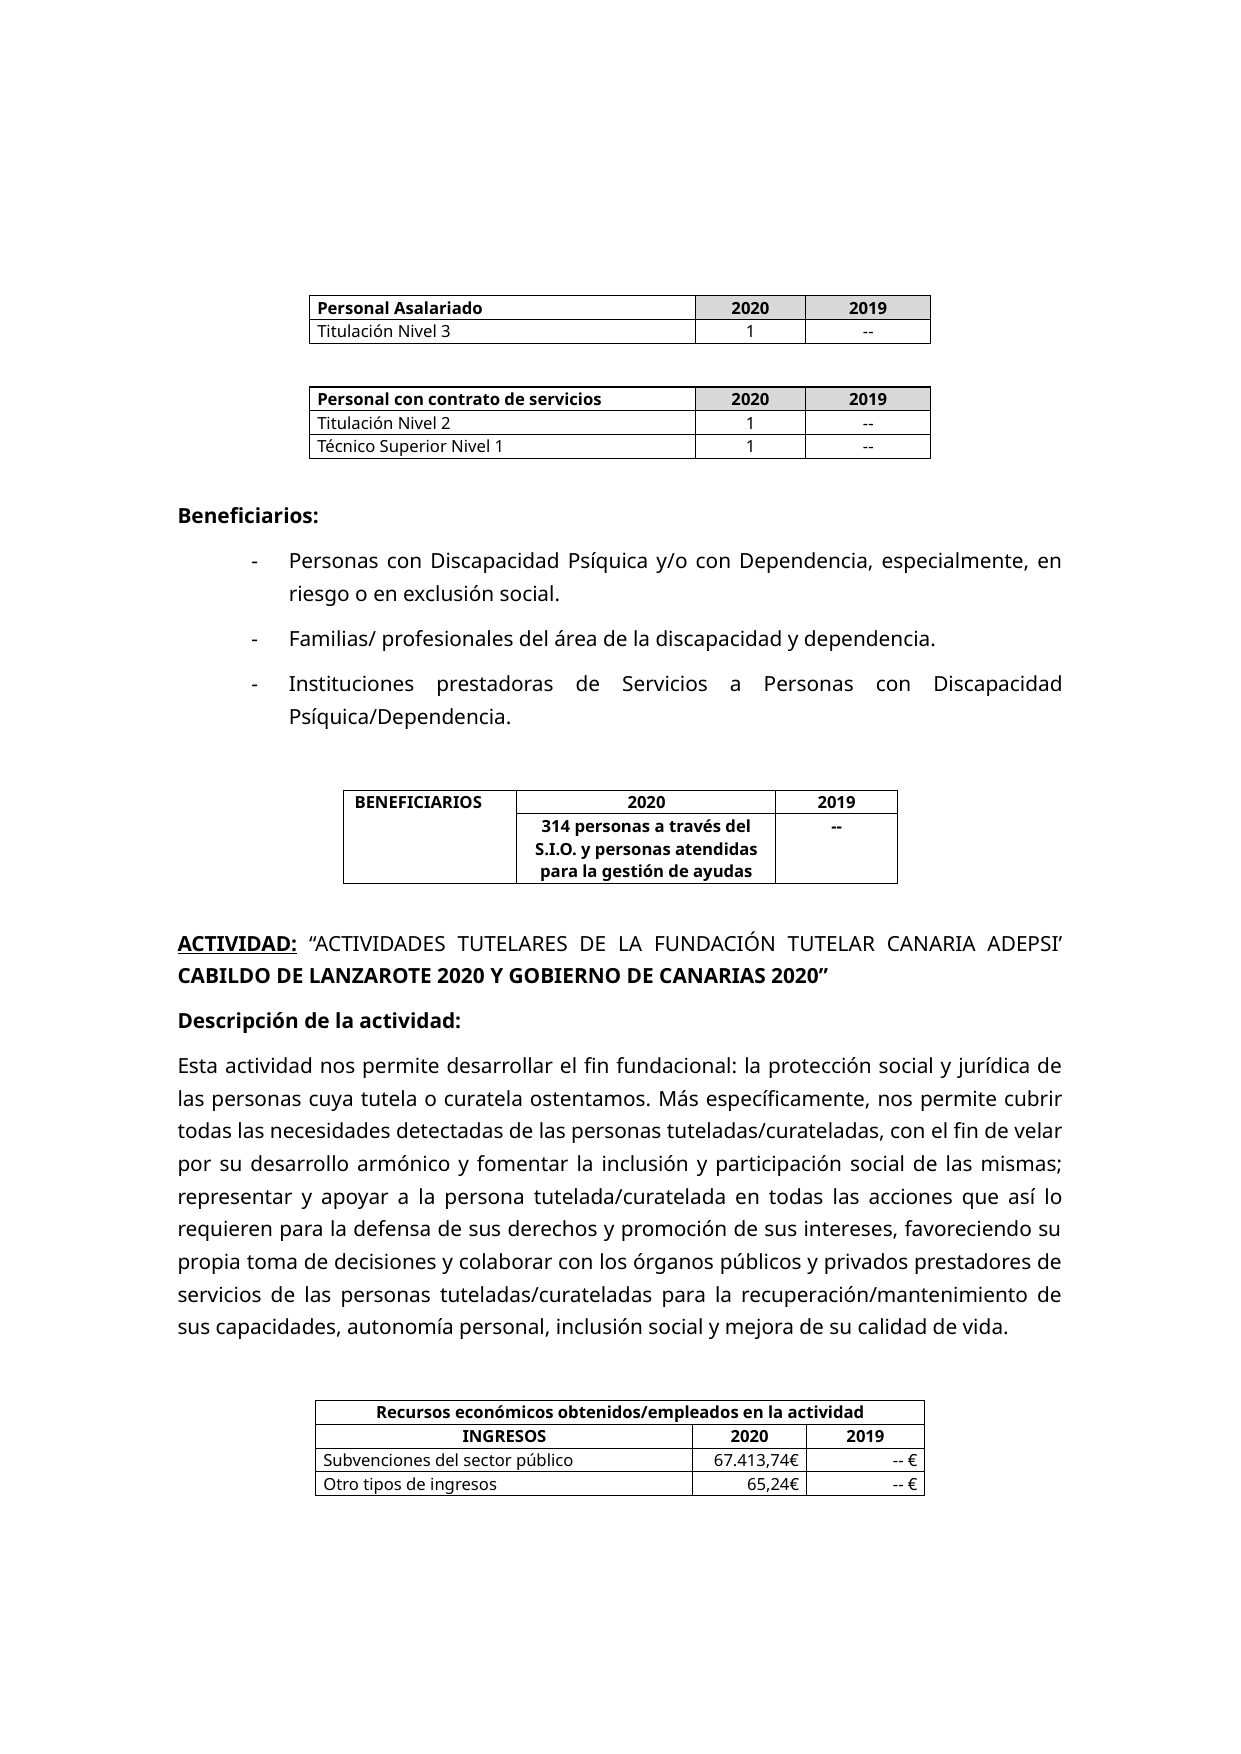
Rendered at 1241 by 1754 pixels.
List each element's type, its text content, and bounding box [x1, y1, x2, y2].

table_header 2020 [696, 296, 805, 319]
table_cell -- € [807, 1449, 924, 1471]
table_cell 2020 [693, 1425, 806, 1447]
table_header 2020 [517, 791, 775, 813]
table_header Personal con contrato de servicios [310, 388, 695, 410]
table_cell 314 personas a través del S.I.O. y personas atendidas para la gestión de ayudas [517, 814, 775, 882]
table_cell -- [806, 411, 930, 434]
list Instituciones prestadoras de Servicios a Personas con Discapacidad Psíquica/Dependencia. [251, 669, 1063, 730]
table_cell 67.413,74€ [693, 1449, 806, 1471]
table_header BENEFICIARIOS [344, 791, 516, 882]
text Esta actividad nos permite desarrollar el fin fundacional: la protección social y jurídica de las personas cuya tutela o curatela ostentamos. Más específicamente, nos permite cubrir todas las necesidades detectadas de las personas tuteladas/curateladas, con el fin de velar por su desarrollo armónico y fomentar la inclusión y participación social de las mismas; representar y apoyar a la persona tutelada/curatelada en todas las acciones que así lo requieren para la defensa de sus derechos y promoción de sus intereses, favoreciendo su propia toma de decisiones y colaborar con los órganos públicos y privados prestadores de servicios de las personas tuteladas/curateladas para la recuperación/mantenimiento de sus capacidades, autonomía personal, inclusión social y mejora de su calidad de vida. [177, 1051, 1063, 1341]
table_cell -- [806, 435, 930, 458]
table_cell -- [776, 814, 897, 882]
table_cell Otro tipos de ingresos [316, 1472, 692, 1495]
table_header 2019 [776, 791, 897, 813]
text ACTIVIDAD: “ACTIVIDADES TUTELARES DE LA FUNDACIÓN TUTELAR CANARIA ADEPSI’ CABILDO DE LANZAROTE 2020 Y GOBIERNO DE CANARIAS 2020” [177, 929, 1063, 990]
table_cell 1 [696, 435, 805, 458]
table_cell Titulación Nivel 2 [310, 411, 695, 434]
table_cell INGRESOS [316, 1425, 692, 1447]
text Descripción de la actividad: [177, 1006, 1063, 1035]
text Beneficiarios: [177, 501, 1063, 530]
table_header Recursos económicos obtenidos/empleados en la actividad [316, 1401, 924, 1424]
table_cell Subvenciones del sector público [316, 1449, 692, 1471]
table_header 2020 [696, 388, 805, 410]
table_header 2019 [806, 388, 930, 410]
table_header Personal Asalariado [310, 296, 695, 319]
table_cell -- [806, 320, 930, 343]
table_cell 2019 [807, 1425, 924, 1447]
table_header 2019 [806, 296, 930, 319]
list Personas con Discapacidad Psíquica y/o con Dependencia, especialmente, en riesgo o en exclusión social. [251, 546, 1063, 607]
table_cell 1 [696, 411, 805, 434]
table_cell Técnico Superior Nivel 1 [310, 435, 695, 458]
table_cell Titulación Nivel 3 [310, 320, 695, 343]
table_cell 1 [696, 320, 805, 343]
list Familias/ profesionales del área de la discapacidad y dependencia. [251, 624, 1063, 653]
table_cell 65,24€ [693, 1472, 806, 1495]
table_cell -- € [807, 1472, 924, 1495]
